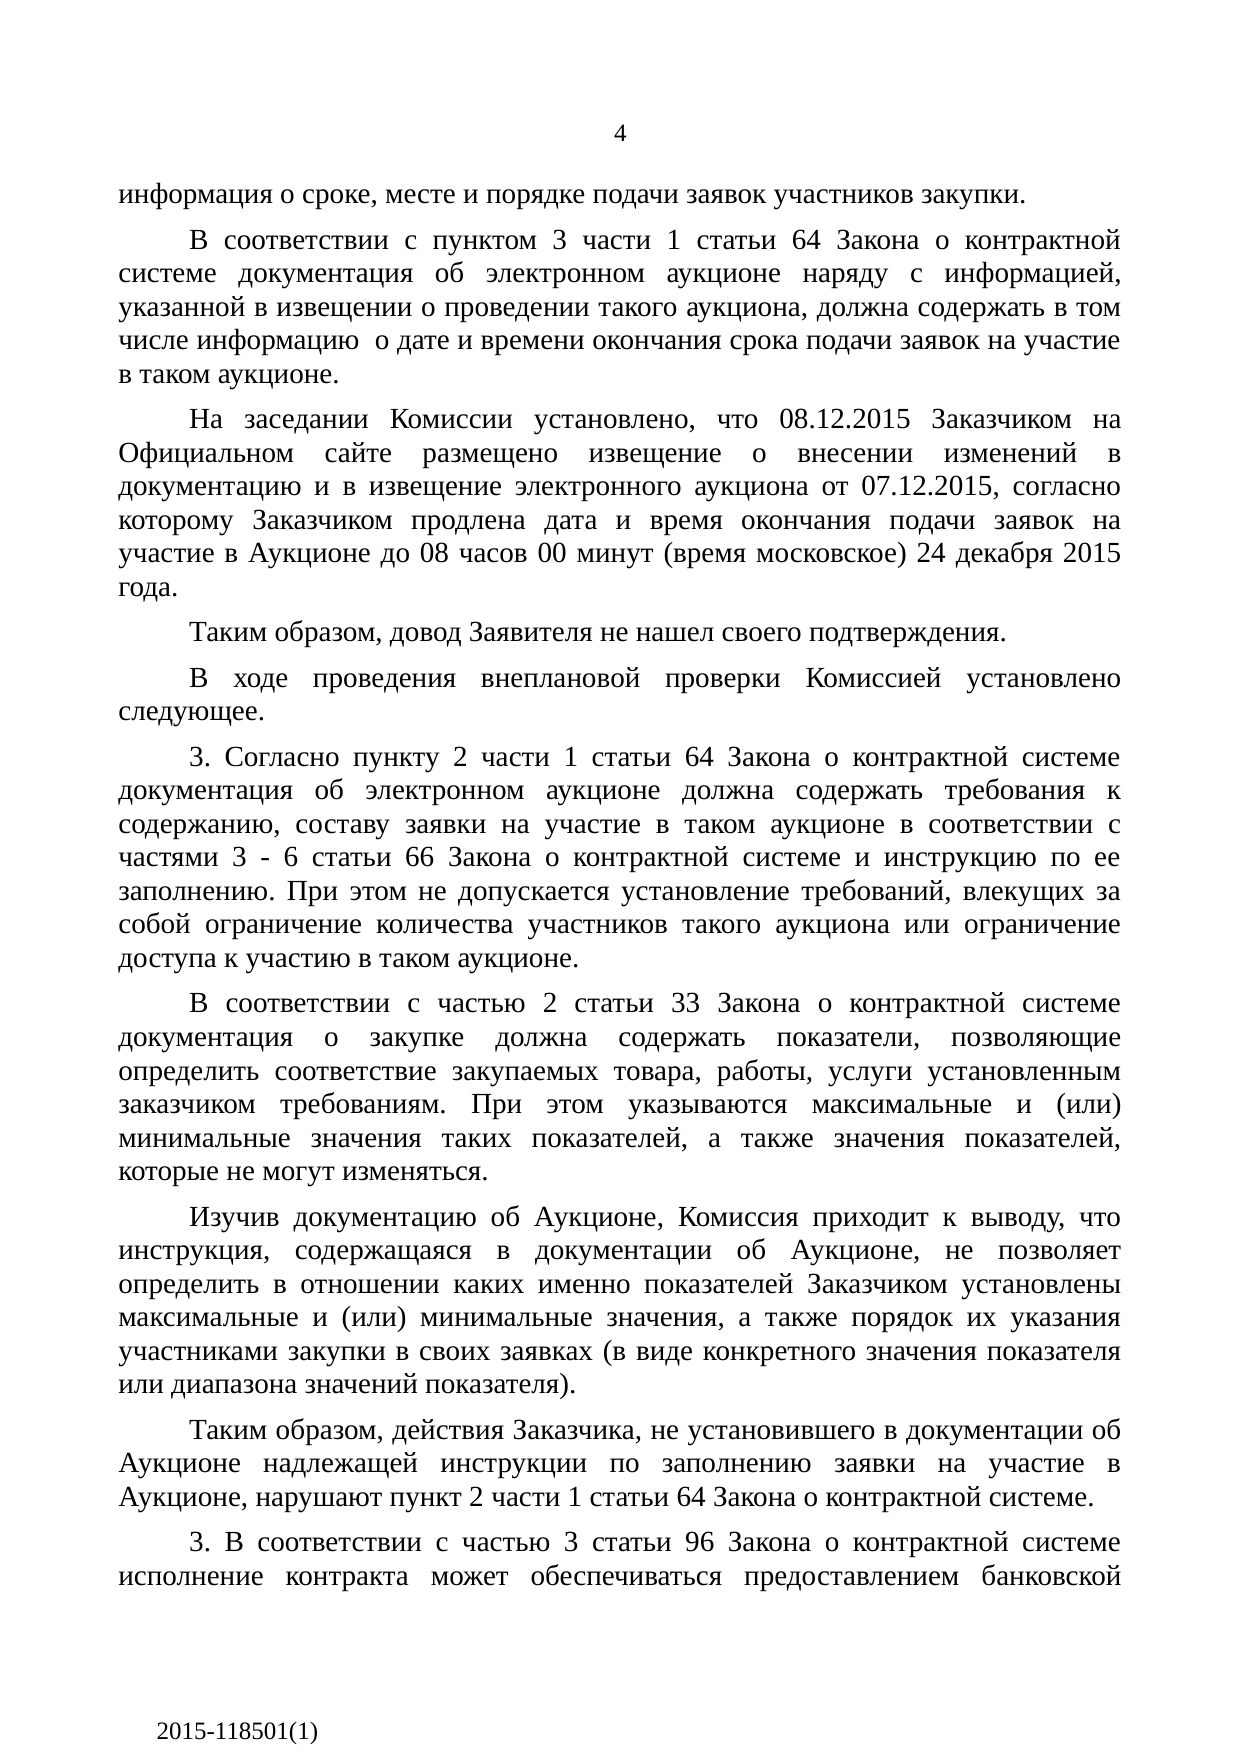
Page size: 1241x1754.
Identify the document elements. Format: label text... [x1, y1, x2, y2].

text На заседании Комиссии установлено, что 08.12.2015 Заказчиком на Официальном сайте размещено извещение о внесении изменений в документацию и в извещение электронного аукциона от 07.12.2015, согласно которому Заказчиком продлена дата и время окончания подачи заявок на участие в Аукционе до 08 часов 00 минут (время московское) 24 декабря 2015 года. [118, 401, 1122, 603]
text В ходе проведения внеплановой проверки Комиссией установлено следующее. [118, 660, 1122, 727]
text 3. Согласно пункту 2 части 1 статьи 64 Закона о контрактной системе документация об электронном аукционе должна содержать требования к содержанию, составу заявки на участие в таком аукционе в соответствии с частями 3 - 6 статьи 66 Закона о контрактной системе и инструкцию по ее заполнению. При этом не допускается установление требований, влекущих за собой ограничение количества участников такого аукциона или ограничение доступа к участию в таком аукционе. [118, 739, 1122, 974]
text информация о сроке, месте и порядке подачи заявок участников закупки. [118, 176, 1122, 210]
text 3. В соответствии с частью 3 статьи 96 Закона о контрактной системе исполнение контракта может обеспечиваться предоставлением банковской [118, 1524, 1122, 1591]
text В соответствии с частью 2 статьи 33 Закона о контрактной системе документация о закупке должна содержать показатели, позволяющие определить соответствие закупаемых товара, работы, услуги установленным заказчиком требованиям. При этом указываются максимальные и (или) минимальные значения таких показателей, а также значения показателей, которые не могут изменяться. [118, 986, 1122, 1187]
text В соответствии с пунктом 3 части 1 статьи 64 Закона о контрактной системе документация об электронном аукционе наряду с информацией, указанной в извещении о проведении такого аукциона, должна содержать в том числе информацию о дате и времени окончания срока подачи заявок на участие в таком аукционе. [118, 222, 1122, 389]
text Таким образом, довод Заявителя не нашел своего подтверждения. [118, 614, 1122, 648]
text Изучив документацию об Аукционе, Комиссия приходит к выводу, что инструкция, содержащаяся в документации об Аукционе, не позволяет определить в отношении каких именно показателей Заказчиком установлены максимальные и (или) минимальные значения, а также порядок их указания участниками закупки в своих заявках (в виде конкретного значения показателя или диапазона значений показателя). [118, 1199, 1122, 1400]
text Таким образом, действия Заказчика, не установившего в документации об Аукционе надлежащей инструкции по заполнению заявки на участие в Аукционе, нарушают пункт 2 части 1 статьи 64 Закона о контрактной системе. [118, 1412, 1122, 1512]
